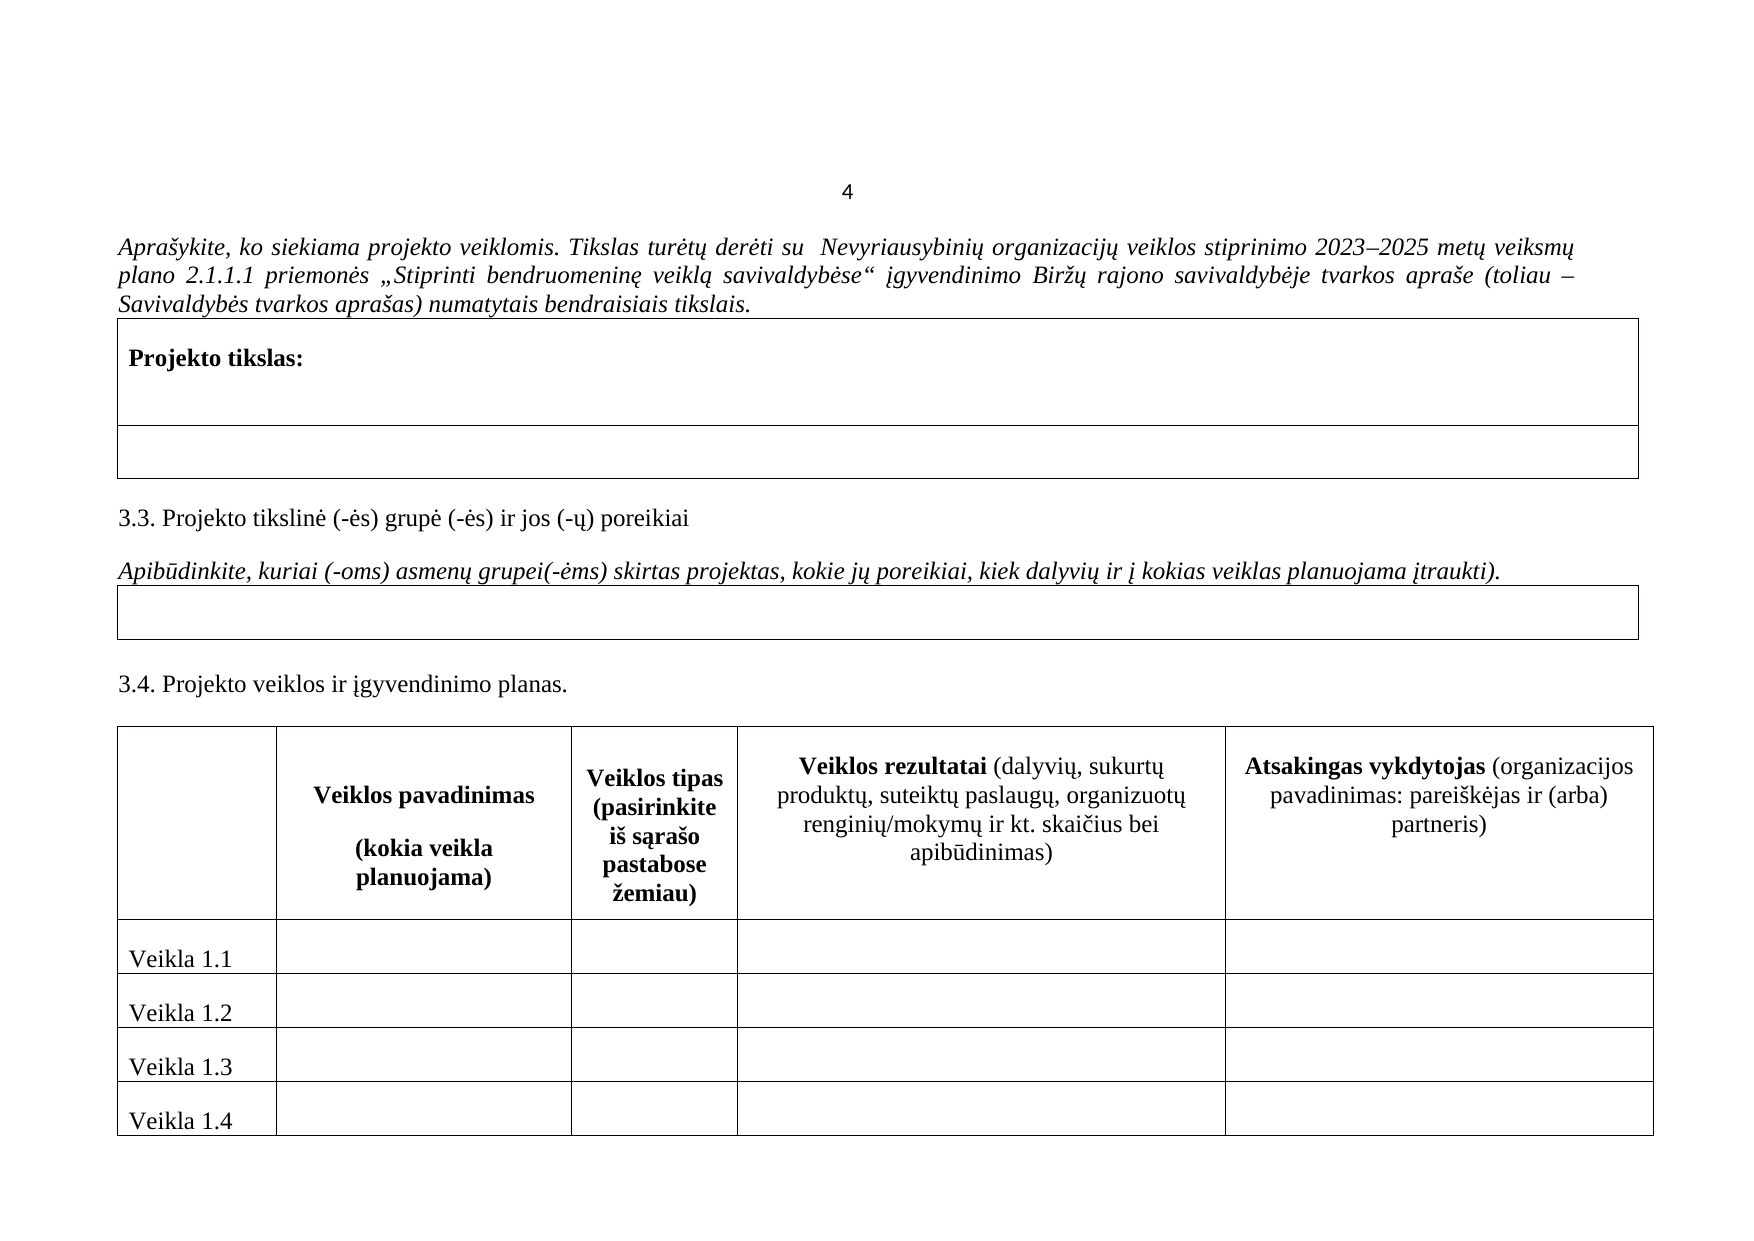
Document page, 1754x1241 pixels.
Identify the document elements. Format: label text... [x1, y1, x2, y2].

table_cell [118, 426, 1638, 478]
table_cell [277, 1028, 571, 1081]
table_header Veiklos tipas (pasirinkite iš sąrašo pastabose žemiau) [572, 727, 737, 919]
table_cell Veikla 1.1 [118, 920, 276, 973]
table_cell [1226, 974, 1653, 1027]
table_cell Veikla 1.3 [118, 1028, 276, 1081]
table_cell [738, 920, 1225, 973]
table_cell [572, 1028, 737, 1081]
table_cell [572, 974, 737, 1027]
table_header Veiklos pavadinimas (kokia veikla planuojama) [277, 727, 571, 919]
table_header [118, 586, 1638, 639]
table_cell [277, 920, 571, 973]
table_cell [277, 1082, 571, 1134]
text Apibūdinkite, kuriai (-oms) asmenų grupei(-ėms) skirtas projektas, kokie jų poreikiai, kiek dalyvių ir į kokias veiklas planuojama įtraukti). [118, 556, 1577, 585]
table_cell [277, 974, 571, 1027]
table_header Projekto tikslas: [118, 319, 1638, 424]
table_cell [572, 1082, 737, 1134]
table_cell [738, 1028, 1225, 1081]
table_cell [1226, 1082, 1653, 1134]
text 3.3. Projekto tikslinė (-ės) grupė (-ės) ir jos (-ų) poreikiai [118, 503, 1577, 532]
table_cell [1226, 920, 1653, 973]
table_header Atsakingas vykdytojas (organizacijos pavadinimas: pareiškėjas ir (arba) partneris) [1226, 727, 1653, 919]
table_cell [572, 920, 737, 973]
table_cell [738, 974, 1225, 1027]
table_header [118, 727, 276, 919]
table_cell Veikla 1.2 [118, 974, 276, 1027]
table_cell [1226, 1028, 1653, 1081]
text Aprašykite, ko siekiama projekto veiklomis. Tikslas turėtų derėti su Nevyriausybinių organizacijų veiklos stiprinimo 2023–2025 metų veiksmų plano 2.1.1.1 priemonės „Stiprinti bendruomeninę veiklą savivaldybėse“ įgyvendinimo Biržų rajono savivaldybėje tvarkos apraše (toliau – Savivaldybės tvarkos aprašas) numatytais bendraisiais tikslais. [118, 232, 1577, 318]
table_header Veiklos rezultatai (dalyvių, sukurtų produktų, suteiktų paslaugų, organizuotų renginių/mokymų ir kt. skaičius bei apibūdinimas) [738, 727, 1225, 919]
table_cell Veikla 1.4 [118, 1082, 276, 1134]
table_cell [738, 1082, 1225, 1134]
text 3.4. Projekto veiklos ir įgyvendinimo planas. [118, 669, 1577, 697]
